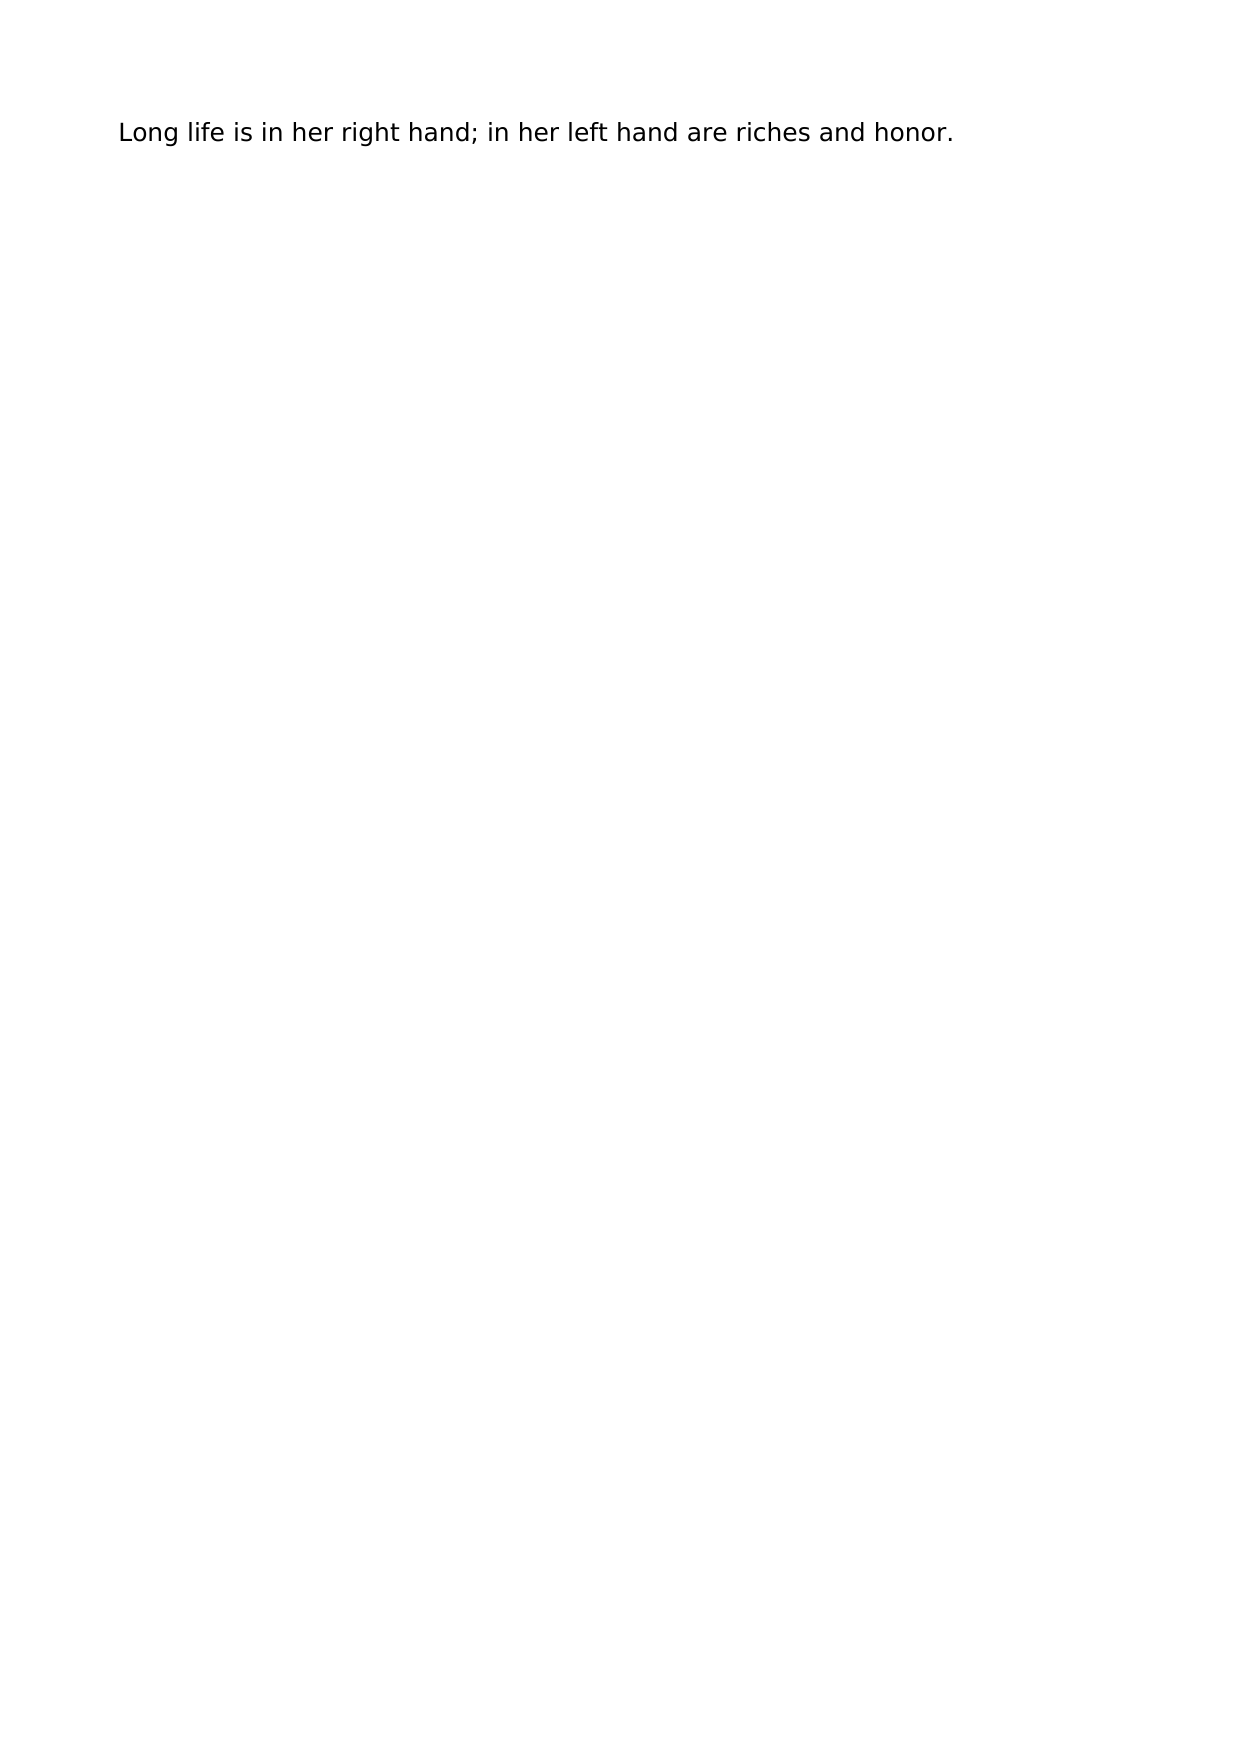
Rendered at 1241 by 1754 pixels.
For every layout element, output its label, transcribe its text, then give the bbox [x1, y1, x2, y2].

text Long life is in her right hand; in her left hand are riches and honor. [118, 118, 1122, 147]
